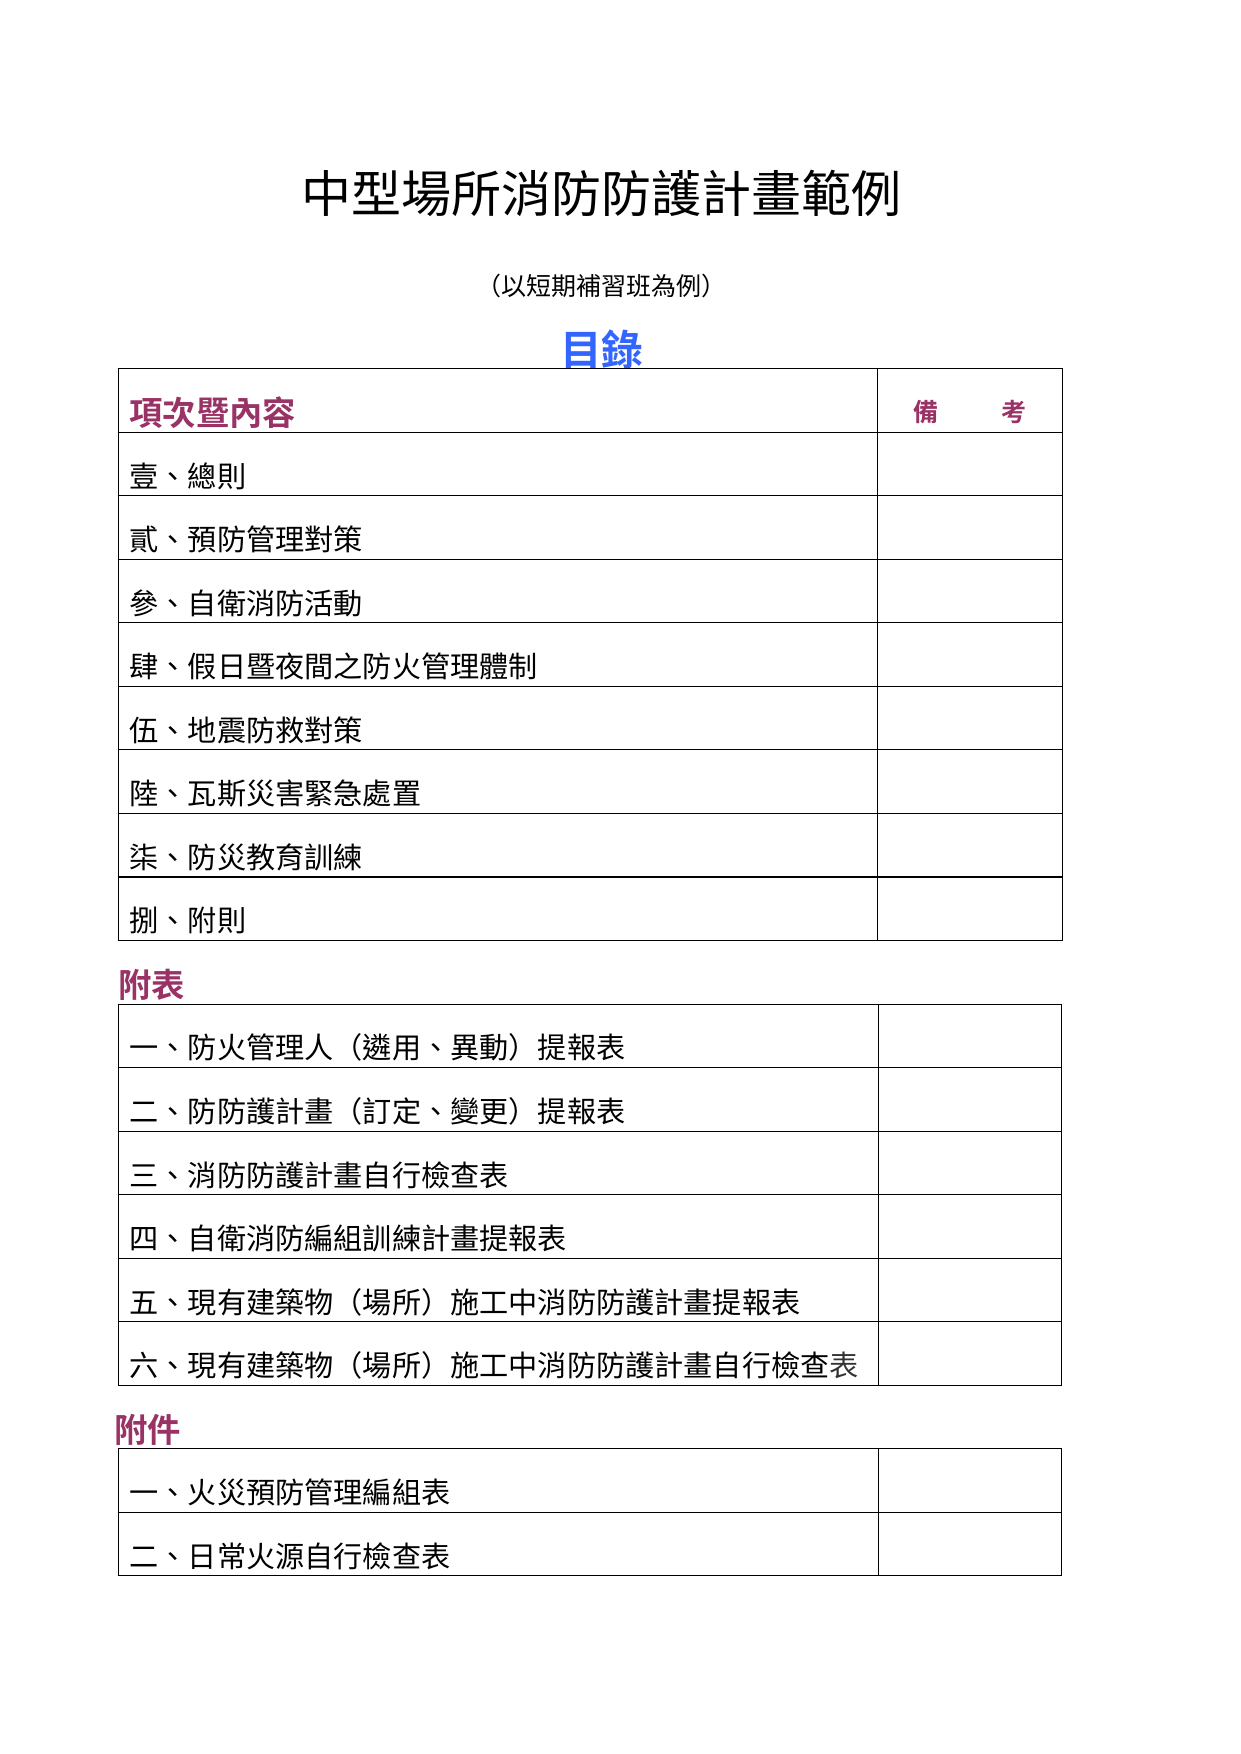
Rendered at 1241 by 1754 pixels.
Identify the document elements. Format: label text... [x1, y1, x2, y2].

table_header 項次暨內容 [119, 369, 877, 432]
table_cell [878, 496, 1062, 559]
table_cell [878, 560, 1062, 622]
table_cell [879, 1068, 1061, 1131]
table_cell [879, 1322, 1061, 1385]
table_cell 二、日常火源自行檢查表 [119, 1513, 878, 1575]
table_header 一、火災預防管理編組表 [119, 1449, 878, 1512]
table_cell 六、現有建築物（場所）施工中消防防護計畫自行檢查表 [119, 1322, 878, 1385]
table_cell [878, 878, 1062, 940]
table_cell [879, 1259, 1061, 1321]
table_cell 壹、總則 [119, 433, 877, 495]
table_header 一、防火管理人（遴用、異動）提報表 [119, 1005, 878, 1067]
table_cell [878, 750, 1062, 813]
table_cell [878, 623, 1062, 686]
table_cell 陸、瓦斯災害緊急處置 [119, 750, 877, 813]
table_cell 貳、預防管理對策 [119, 496, 877, 559]
text 附表 [118, 941, 1122, 1003]
table_cell 五、現有建築物（場所）施工中消防防護計畫提報表 [119, 1259, 878, 1321]
table_cell 捌、附則 [119, 878, 877, 940]
table_header [879, 1005, 1061, 1067]
table_cell [878, 814, 1062, 876]
table_cell [878, 687, 1062, 749]
table_cell [879, 1132, 1061, 1194]
table_cell 肆、假日暨夜間之防火管理體制 [119, 623, 877, 686]
text 中型場所消防防護計畫範例 [81, 118, 1122, 243]
table_cell 二、防防護計畫（訂定、變更）提報表 [119, 1068, 878, 1131]
text （以短期補習班為例） [81, 243, 1122, 306]
table_cell 四、自衛消防編組訓練計畫提報表 [119, 1195, 878, 1258]
table_cell 柒、防災教育訓練 [119, 814, 877, 876]
text 附件 [114, 1386, 1122, 1448]
table_cell [879, 1195, 1061, 1258]
table_cell 參、自衛消防活動 [119, 560, 877, 622]
table_cell [878, 433, 1062, 495]
table_cell [879, 1513, 1061, 1575]
table_header 備 考 [878, 369, 1062, 432]
text 目錄 [81, 306, 1122, 368]
table_cell 伍、地震防救對策 [119, 687, 877, 749]
table_header [879, 1449, 1061, 1512]
table_cell 三、消防防護計畫自行檢查表 [119, 1132, 878, 1194]
